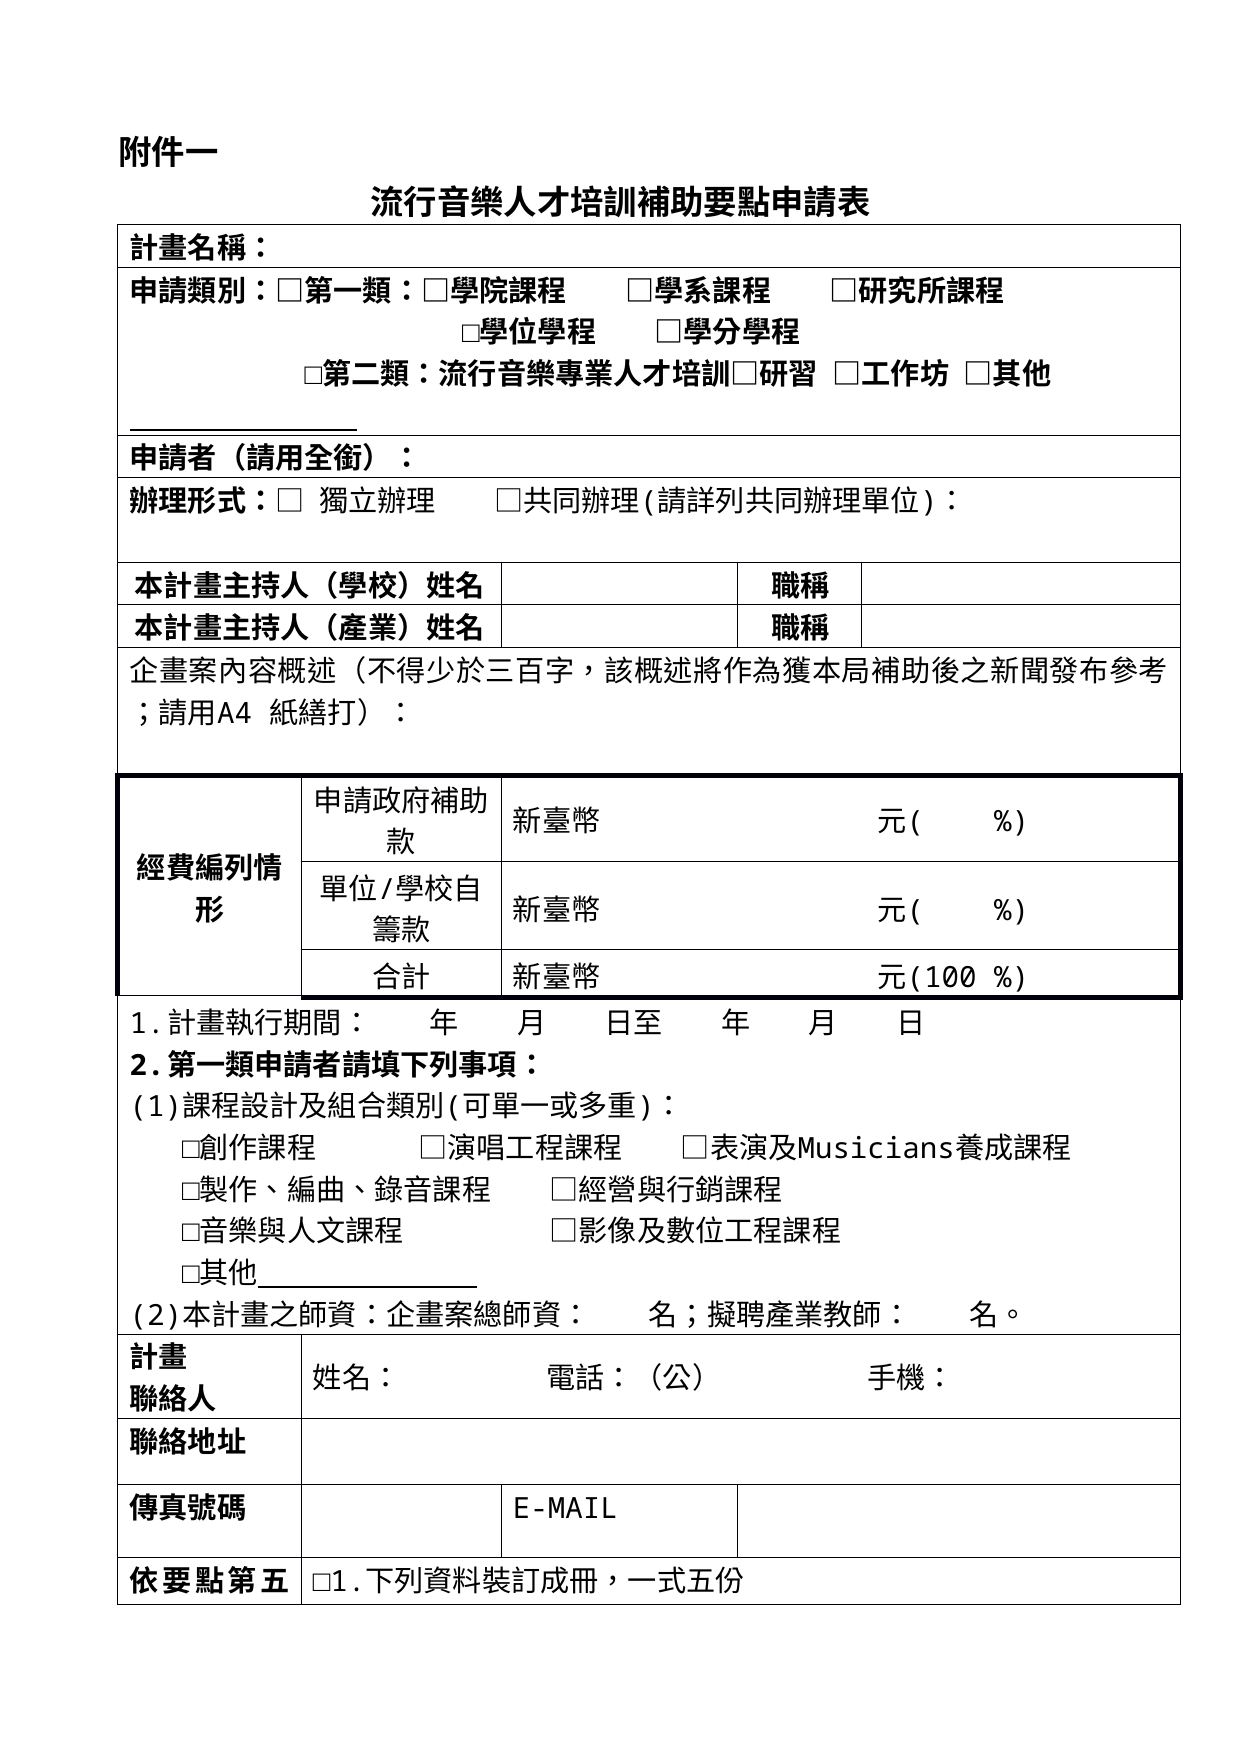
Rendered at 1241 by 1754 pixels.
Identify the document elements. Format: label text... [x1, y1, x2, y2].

table_cell 聯絡地址 [118, 1419, 301, 1484]
table_cell 單位/學校自籌款 [302, 862, 501, 949]
table_cell [738, 1485, 1180, 1557]
table_cell [502, 605, 737, 647]
text 附件一 [118, 124, 1122, 174]
table_cell E-MAIL [502, 1485, 737, 1557]
table_cell 企畫案內容概述（不得少於三百字，該概述將作為獲本局補助後之新聞發布參考；請用A4 紙繕打）： [118, 648, 1180, 773]
table_cell [502, 563, 737, 604]
table_cell 本計畫主持人（學校）姓名 [118, 563, 501, 604]
table_cell 辦理形式：□ 獨立辦理 □共同辦理(請詳列共同辦理單位)： [118, 478, 1180, 562]
table_cell 計畫執行期間： 年 月 日至 年 月 日 第一類申請者請填下列事項： (1)課程設計及組合類別(可單一或多重)： □創作課程 □演唱工程課程 □表演及Musicians養成課程 □製作、編曲、錄音課程 □經營與行銷課程 □音樂與人文課程 □影像及數位工程課程 □其他 (2)本計畫之師資：企畫案總師資： 名；擬聘產業教師： 名。 [118, 996, 1180, 1333]
table_cell [862, 563, 1180, 604]
table_cell 經費編列情形 [120, 778, 301, 995]
table_cell 職稱 [738, 563, 861, 604]
table_cell [862, 605, 1180, 647]
table_cell 職稱 [738, 605, 861, 647]
table_cell 合計 [302, 950, 501, 995]
table_cell 計畫 聯絡人 [118, 1335, 301, 1418]
table_cell 姓名： 電話：（公） 手機： [302, 1335, 1180, 1418]
table_cell [302, 1485, 501, 1557]
table_cell 依要點第五 [118, 1558, 301, 1604]
table_cell 本計畫主持人（產業）姓名 [118, 605, 501, 647]
table_header 計畫名稱： [118, 225, 1180, 267]
table_cell □1.下列資料裝訂成冊，一式五份 [302, 1558, 1180, 1604]
table_cell 申請者（請用全銜）： [118, 436, 1180, 477]
table_cell 新臺幣 元(100 %) [502, 950, 1178, 995]
table_cell 新臺幣 元( %) [502, 778, 1178, 861]
table_cell 申請類別：□第一類：□學院課程 □學系課程 □研究所課程 □學位學程 □學分學程 □第二類：流行音樂專業人才培訓□研習 □工作坊 □其他 [118, 268, 1180, 434]
table_cell 傳真號碼 [118, 1485, 301, 1557]
table_cell [302, 1419, 1180, 1484]
table_cell 申請政府補助款 [302, 778, 501, 861]
text 流行音樂人才培訓補助要點申請表 [118, 174, 1122, 224]
table_cell 新臺幣 元( %) [502, 862, 1178, 949]
